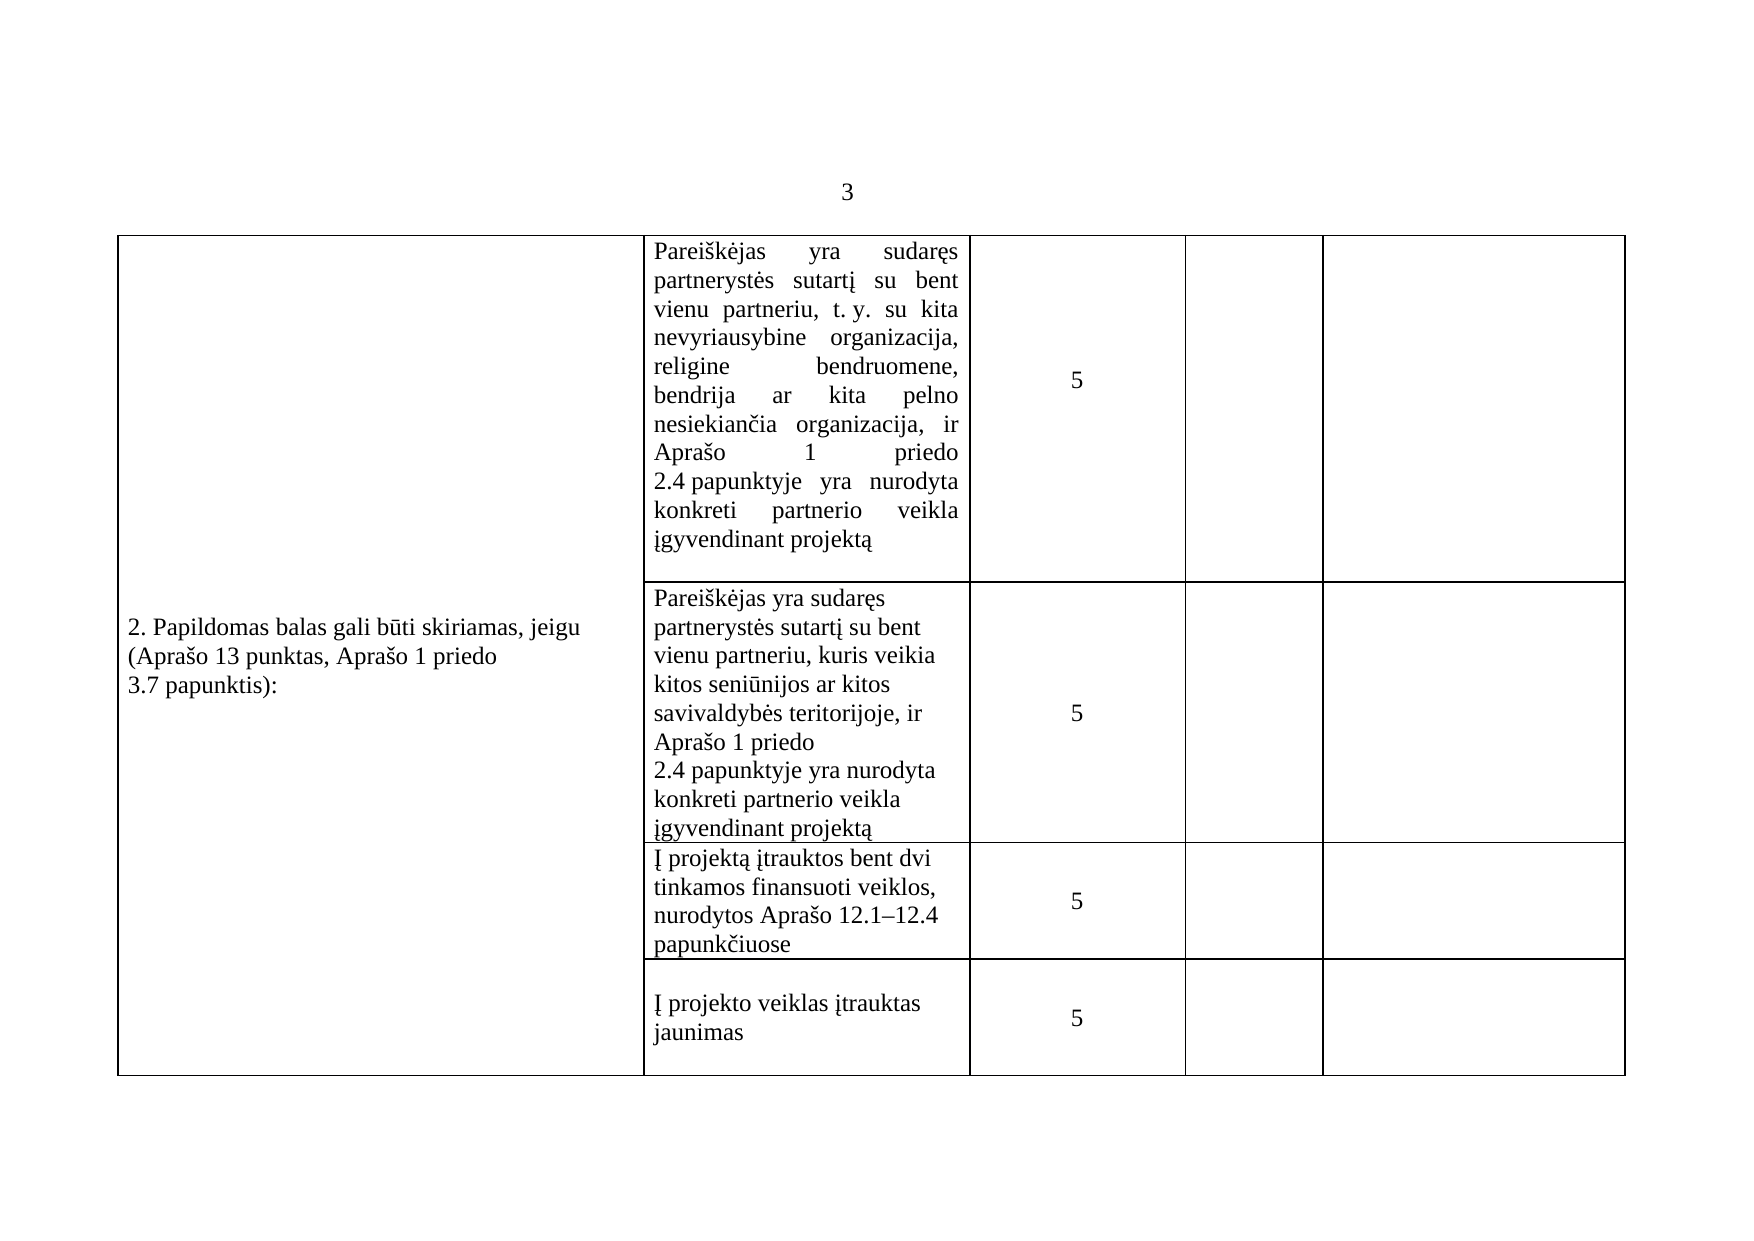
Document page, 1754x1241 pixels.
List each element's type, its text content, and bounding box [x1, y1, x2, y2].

table_cell [1186, 583, 1322, 842]
table_cell [1324, 960, 1624, 1075]
table_cell 5 [971, 843, 1185, 958]
table_cell Pareiškėjas yra sudaręs partnerystės sutartį su bent vienu partneriu, t. y. su kita nevyriausybine organizacija, religine bendruomene, bendrija ar kita pelno nesiekiančia organizacija, ir Aprašo 1 priedo 2.4 papunktyje yra nurodyta konkreti partnerio veikla įgyvendinant projektą [645, 236, 969, 581]
table_cell 5 [971, 583, 1185, 842]
table_cell [1186, 843, 1322, 958]
table_cell 5 [971, 236, 1185, 581]
table_cell 2. Papildomas balas gali būti skiriamas, jeigu (Aprašo 13 punktas, Aprašo 1 priedo 3.7 papunktis): [119, 236, 643, 1075]
table_cell Pareiškėjas yra sudaręs partnerystės sutartį su bent vienu partneriu, kuris veikia kitos seniūnijos ar kitos savivaldybės teritorijoje, ir Aprašo 1 priedo 2.4 papunktyje yra nurodyta konkreti partnerio veikla įgyvendinant projektą [645, 583, 969, 842]
table_cell Į projekto veiklas įtrauktas jaunimas [645, 960, 969, 1075]
table_cell [1186, 960, 1322, 1075]
table_cell 5 [971, 960, 1185, 1075]
table_cell [1324, 236, 1624, 581]
table_cell [1324, 843, 1624, 958]
table_cell Į projektą įtrauktos bent dvi tinkamos finansuoti veiklos, nurodytos Aprašo 12.1–12.4 papunkčiuose [645, 843, 969, 958]
table_cell [1324, 583, 1624, 842]
table_cell [1186, 236, 1322, 581]
